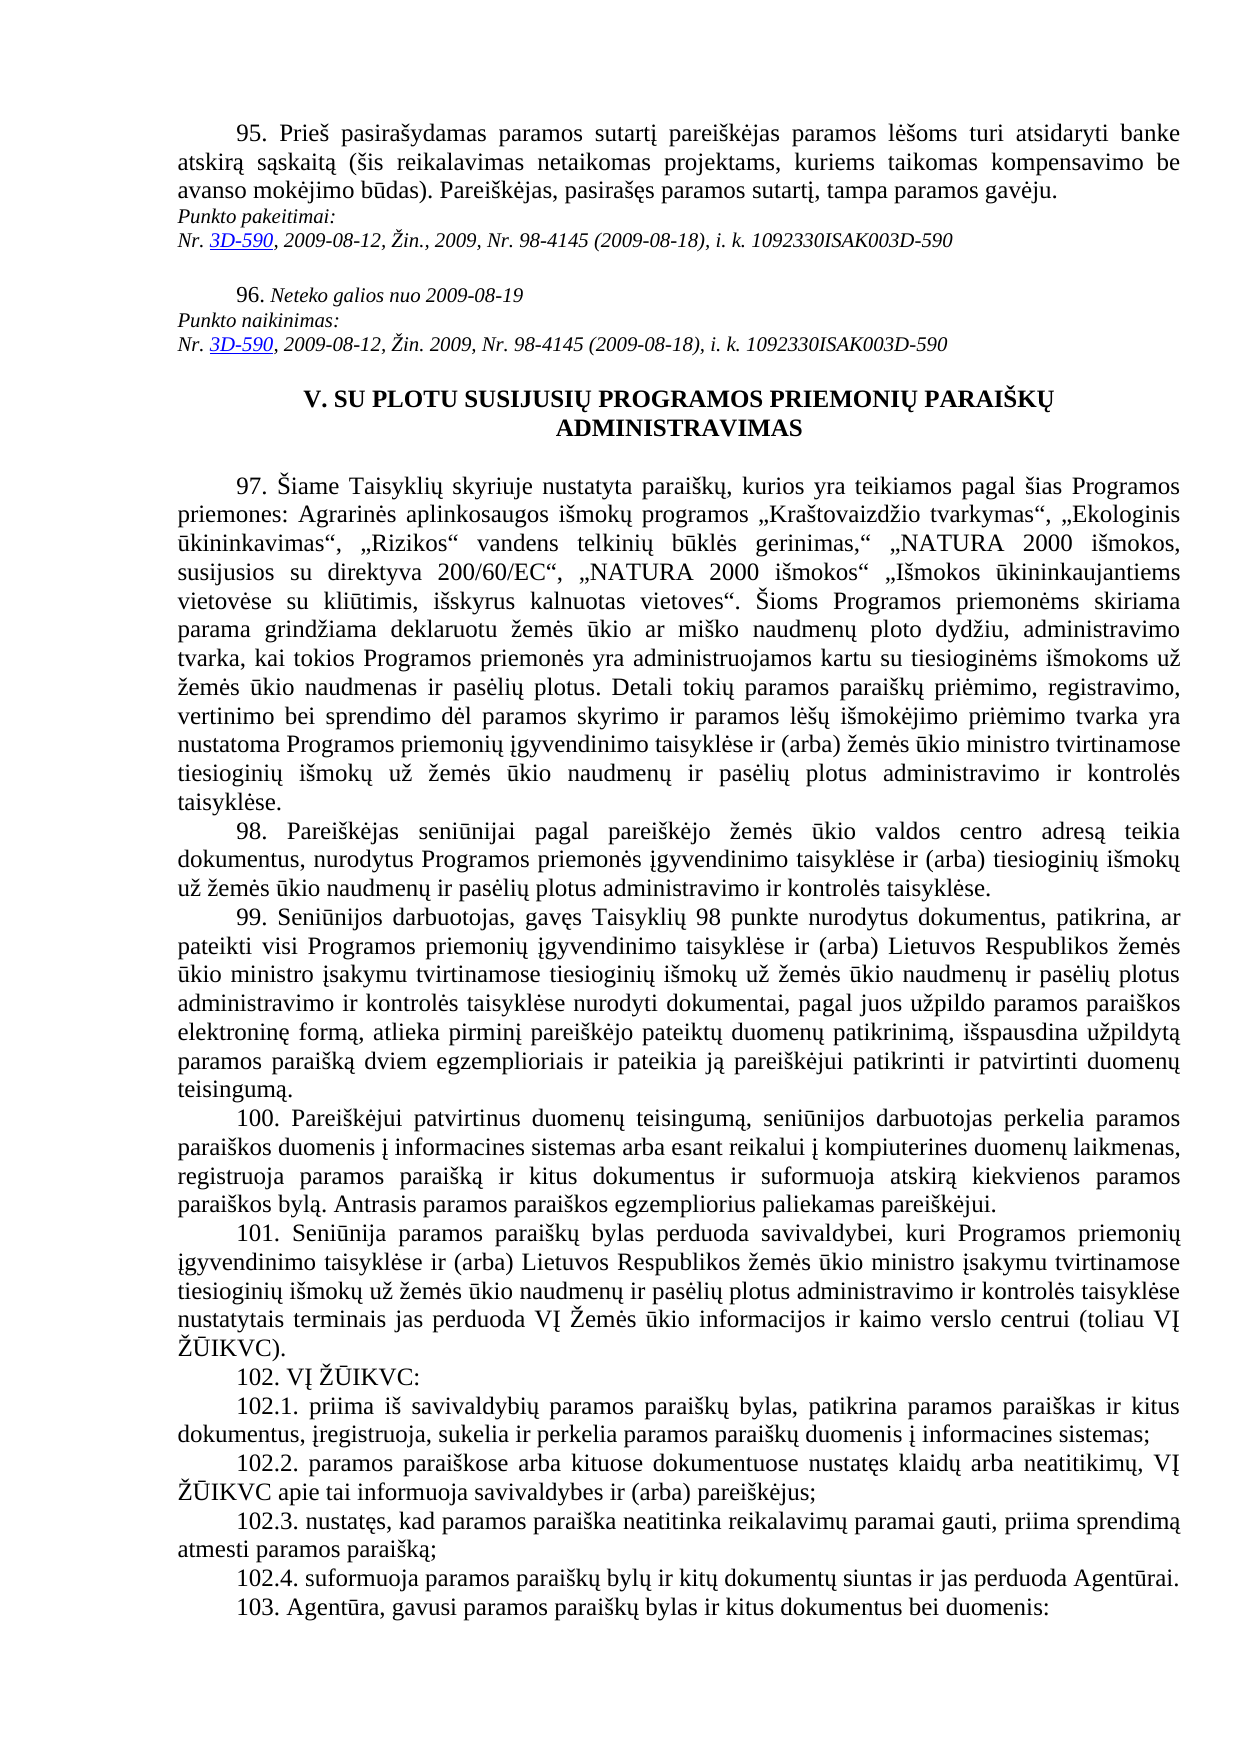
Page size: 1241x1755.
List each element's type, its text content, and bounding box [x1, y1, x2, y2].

text 103. Agentūra, gavusi paramos paraiškų bylas ir kitus dokumentus bei duomenis: [177, 1592, 1181, 1621]
text 95. Prieš pasirašydamas paramos sutartį pareiškėjas paramos lėšoms turi atsidaryti banke atskirą sąskaitą (šis reikalavimas netaikomas projektams, kuriems taikomas kompensavimo be avanso mokėjimo būdas). Pareiškėjas, pasirašęs paramos sutartį, tampa paramos gavėju. [177, 118, 1181, 204]
text 96. Neteko galios nuo 2009-08-19 [177, 281, 1181, 308]
text 100. Pareiškėjui patvirtinus duomenų teisingumą, seniūnijos darbuotojas perkelia paramos paraiškos duomenis į informacines sistemas arba esant reikalui į kompiuterines duomenų laikmenas, registruoja paramos paraišką ir kitus dokumentus ir suformuoja atskirą kiekvienos paramos paraiškos bylą. Antrasis paramos paraiškos egzempliorius paliekamas pareiškėjui. [177, 1103, 1181, 1218]
text 97. Šiame Taisyklių skyriuje nustatyta paraiškų, kurios yra teikiamos pagal šias Programos priemones: Agrarinės aplinkosaugos išmokų programos „Kraštovaizdžio tvarkymas“, „Ekologinis ūkininkavimas“, „Rizikos“ vandens telkinių būklės gerinimas,“ „NATURA 2000 išmokos, susijusios su direktyva 200/60/EC“, „NATURA 2000 išmokos“ „Išmokos ūkininkaujantiems vietovėse su kliūtimis, išskyrus kalnuotas vietoves“. Šioms Programos priemonėms skiriama parama grindžiama deklaruotu žemės ūkio ar miško naudmenų ploto dydžiu, administravimo tvarka, kai tokios Programos priemonės yra administruojamos kartu su tiesioginėms išmokoms už žemės ūkio naudmenas ir pasėlių plotus. Detali tokių paramos paraiškų priėmimo, registravimo, vertinimo bei sprendimo dėl paramos skyrimo ir paramos lėšų išmokėjimo priėmimo tvarka yra nustatoma Programos priemonių įgyvendinimo taisyklėse ir (arba) žemės ūkio ministro tvirtinamose tiesioginių išmokų už žemės ūkio naudmenų ir pasėlių plotus administravimo ir kontrolės taisyklėse. [177, 471, 1181, 816]
text 102.4. suformuoja paramos paraiškų bylų ir kitų dokumentų siuntas ir jas perduoda Agentūrai. [177, 1563, 1181, 1592]
text 102.2. paramos paraiškose arba kituose dokumentuose nustatęs klaidų arba neatitikimų, VĮ ŽŪIKVC apie tai informuoja savivaldybes ir (arba) pareiškėjus; [177, 1448, 1181, 1506]
text 98. Pareiškėjas seniūnijai pagal pareiškėjo žemės ūkio valdos centro adresą teikia dokumentus, nurodytus Programos priemonės įgyvendinimo taisyklėse ir (arba) tiesioginių išmokų už žemės ūkio naudmenų ir pasėlių plotus administravimo ir kontrolės taisyklėse. [177, 816, 1181, 902]
text 102.3. nustatęs, kad paramos paraiška neatitinka reikalavimų paramai gauti, priima sprendimą atmesti paramos paraišką; [177, 1506, 1181, 1563]
text Punkto pakeitimai: [177, 204, 1181, 228]
text V. SU PLOTU SUSIJUSIŲ PROGRAMOS PRIEMONIŲ PARAIŠKŲ ADMINISTRAVIMAS [177, 384, 1181, 442]
text 101. Seniūnija paramos paraiškų bylas perduoda savivaldybei, kuri Programos priemonių įgyvendinimo taisyklėse ir (arba) Lietuvos Respublikos žemės ūkio ministro įsakymu tvirtinamose tiesioginių išmokų už žemės ūkio naudmenų ir pasėlių plotus administravimo ir kontrolės taisyklėse nustatytais terminais jas perduoda VĮ Žemės ūkio informacijos ir kaimo verslo centrui (toliau VĮ ŽŪIKVC). [177, 1218, 1181, 1362]
text 102.1. priima iš savivaldybių paramos paraiškų bylas, patikrina paramos paraiškas ir kitus dokumentus, įregistruoja, sukelia ir perkelia paramos paraiškų duomenis į informacines sistemas; [177, 1391, 1181, 1448]
text 99. Seniūnijos darbuotojas, gavęs Taisyklių 98 punkte nurodytus dokumentus, patikrina, ar pateikti visi Programos priemonių įgyvendinimo taisyklėse ir (arba) Lietuvos Respublikos žemės ūkio ministro įsakymu tvirtinamose tiesioginių išmokų už žemės ūkio naudmenų ir pasėlių plotus administravimo ir kontrolės taisyklėse nurodyti dokumentai, pagal juos užpildo paramos paraiškos elektroninę formą, atlieka pirminį pareiškėjo pateiktų duomenų patikrinimą, išspausdina užpildytą paramos paraišką dviem egzemplioriais ir pateikia ją pareiškėjui patikrinti ir patvirtinti duomenų teisingumą. [177, 902, 1181, 1103]
text 102. VĮ ŽŪIKVC: [177, 1362, 1181, 1391]
text Nr. 3D-590, 2009-08-12, Žin. 2009, Nr. 98-4145 (2009-08-18), i. k. 1092330ISAK003D-590 [177, 332, 1181, 356]
text Nr. 3D-590, 2009-08-12, Žin., 2009, Nr. 98-4145 (2009-08-18), i. k. 1092330ISAK003D-590 [177, 228, 1181, 252]
text Punkto naikinimas: [177, 308, 1181, 332]
